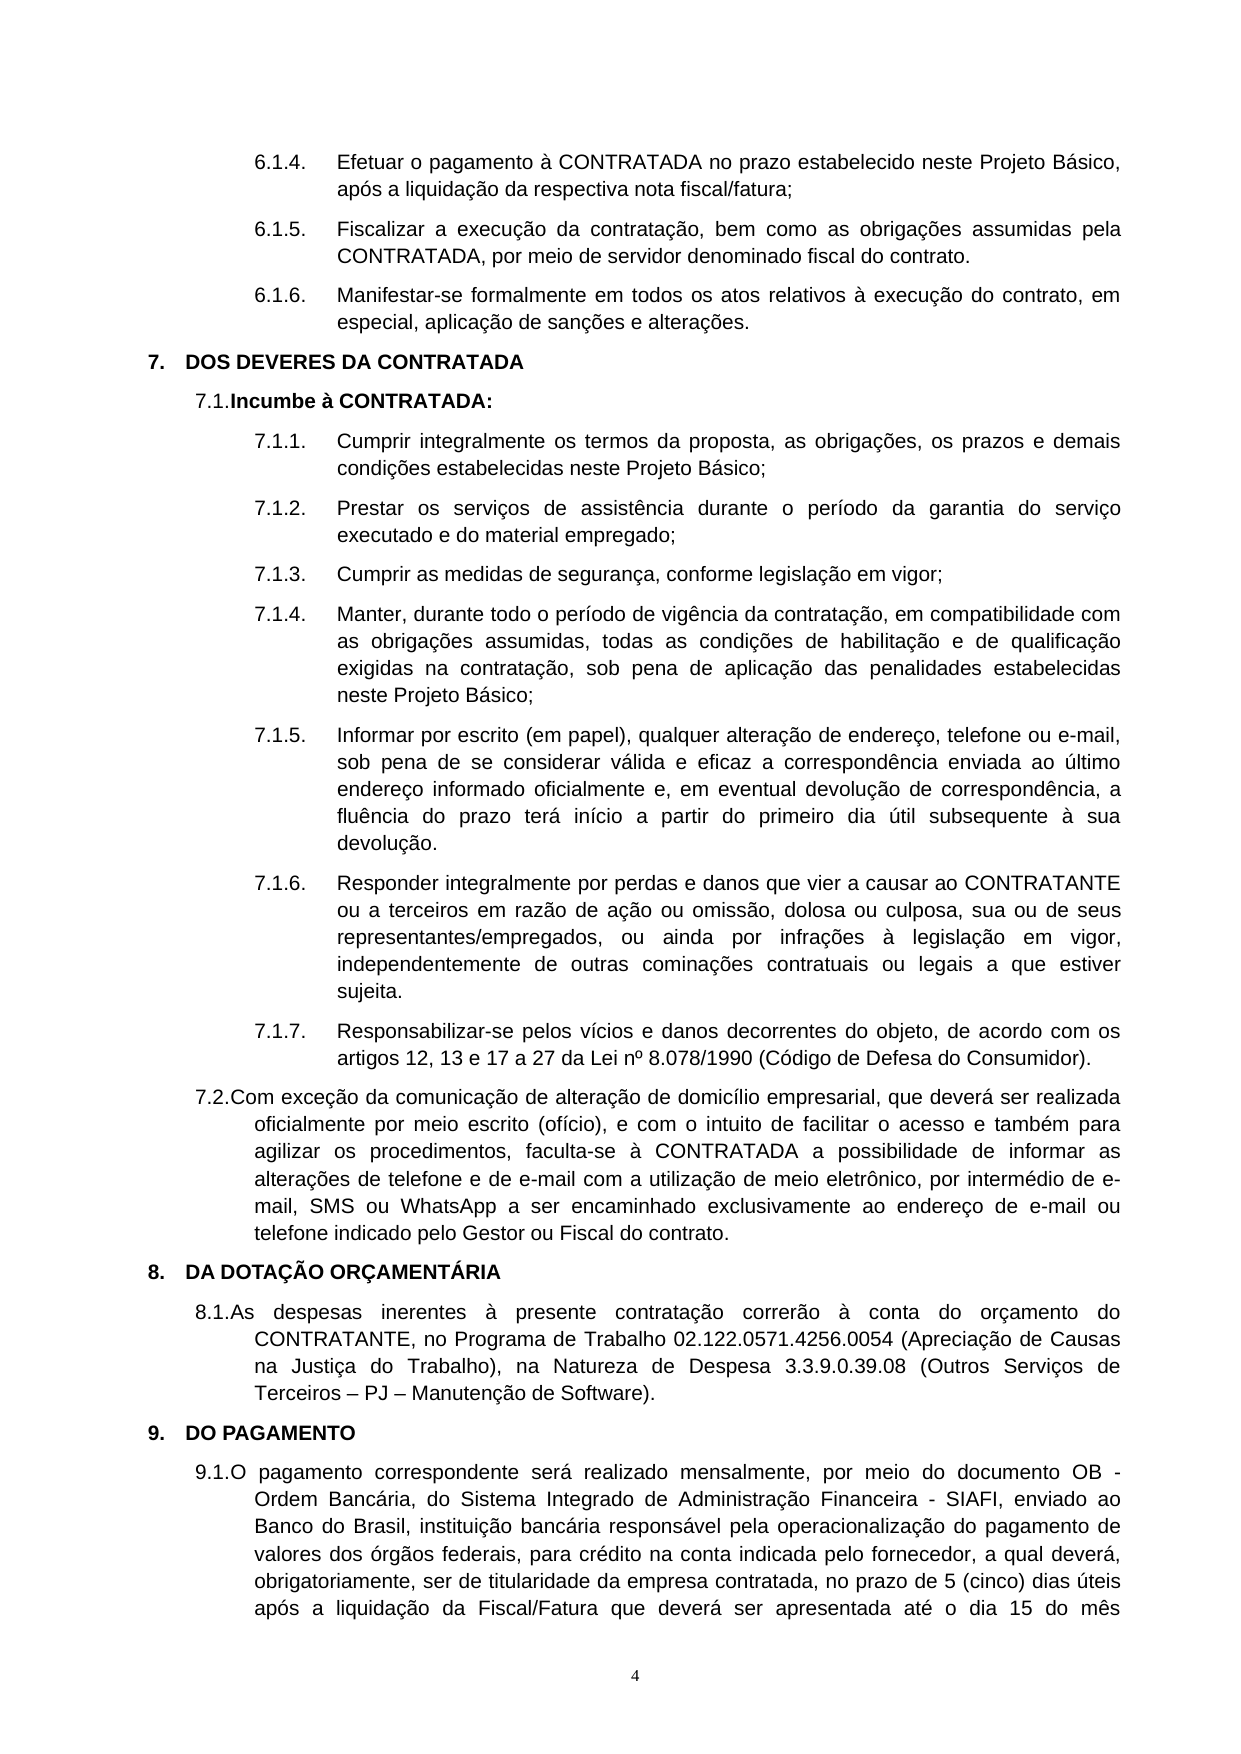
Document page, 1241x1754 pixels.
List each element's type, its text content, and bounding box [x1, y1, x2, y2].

list O pagamento correspondente será realizado mensalmente, por meio do documento OB - Ordem Bancária, do Sistema Integrado de Administração Financeira - SIAFI, enviado ao Banco do Brasil, instituição bancária responsável pela operacionalização do pagamento de valores dos órgãos federais, para crédito na conta indicada pelo fornecedor, a qual deverá, obrigatoriamente, ser de titularidade da empresa contratada, no prazo de 5 (cinco) dias úteis após a liquidação da Fiscal/Fatura que deverá ser apresentada até o dia 15 do mês [195, 1458, 1122, 1621]
list Responsabilizar-se pelos vícios e danos decorrentes do objeto, de acordo com os artigos 12, 13 e 17 a 27 da Lei nº 8.078/1990 (Código de Defesa do Consumidor). [254, 1016, 1122, 1071]
list Cumprir integralmente os termos da proposta, as obrigações, os prazos e demais condições estabelecidas neste Projeto Básico; [254, 427, 1122, 481]
list Efetuar o pagamento à CONTRATADA no prazo estabelecido neste Projeto Básico, após a liquidação da respectiva nota fiscal/fatura; [254, 148, 1122, 202]
list Prestar os serviços de assistência durante o período da garantia do serviço executado e do material empregado; [254, 493, 1122, 548]
list As despesas inerentes à presente contratação correrão à conta do orçamento do CONTRATANTE, no Programa de Trabalho 02.122.0571.4256.0054 (Apreciação de Causas na Justiça do Trabalho), na Natureza de Despesa 3.3.9.0.39.08 (Outros Serviços de Terceiros – PJ – Manutenção de Software). [195, 1298, 1122, 1406]
list Informar por escrito (em papel), qualquer alteração de endereço, telefone ou e-mail, sob pena de se considerar válida e eficaz a correspondência enviada ao último endereço informado oficialmente e, em eventual devolução de correspondência, a fluência do prazo terá início a partir do primeiro dia útil subsequente à sua devolução. [254, 721, 1122, 856]
list Incumbe à CONTRATADA: [195, 387, 1122, 414]
list Manifestar-se formalmente em todos os atos relativos à execução do contrato, em especial, aplicação de sanções e alterações. [254, 281, 1122, 335]
list Cumprir as medidas de segurança, conforme legislação em vigor; [254, 560, 1122, 587]
subtitle DO PAGAMENTO [148, 1418, 1122, 1446]
list Manter, durante todo o período de vigência da contratação, em compatibilidade com as obrigações assumidas, todas as condições de habilitação e de qualificação exigidas na contratação, sob pena de aplicação das penalidades estabelecidas neste Projeto Básico; [254, 600, 1122, 708]
subtitle DA DOTAÇÃO ORÇAMENTÁRIA [148, 1258, 1122, 1285]
list Com exceção da comunicação de alteração de domicílio empresarial, que deverá ser realizada oficialmente por meio escrito (ofício), e com o intuito de facilitar o acesso e também para agilizar os procedimentos, faculta-se à CONTRATADA a possibilidade de informar as alterações de telefone e de e-mail com a utilização de meio eletrônico, por intermédio de e-mail, SMS ou WhatsApp a ser encaminhado exclusivamente ao endereço de e-mail ou telefone indicado pelo Gestor ou Fiscal do contrato. [195, 1083, 1122, 1246]
list Responder integralmente por perdas e danos que vier a causar ao CONTRATANTE ou a terceiros em razão de ação ou omissão, dolosa ou culposa, sua ou de seus representantes/empregados, ou ainda por infrações à legislação em vigor, independentemente de outras cominações contratuais ou legais a que estiver sujeita. [254, 868, 1122, 1004]
list Fiscalizar a execução da contratação, bem como as obrigações assumidas pela CONTRATADA, por meio de servidor denominado fiscal do contrato. [254, 214, 1122, 268]
list DOS DEVERES DA CONTRATADA [148, 348, 1122, 375]
